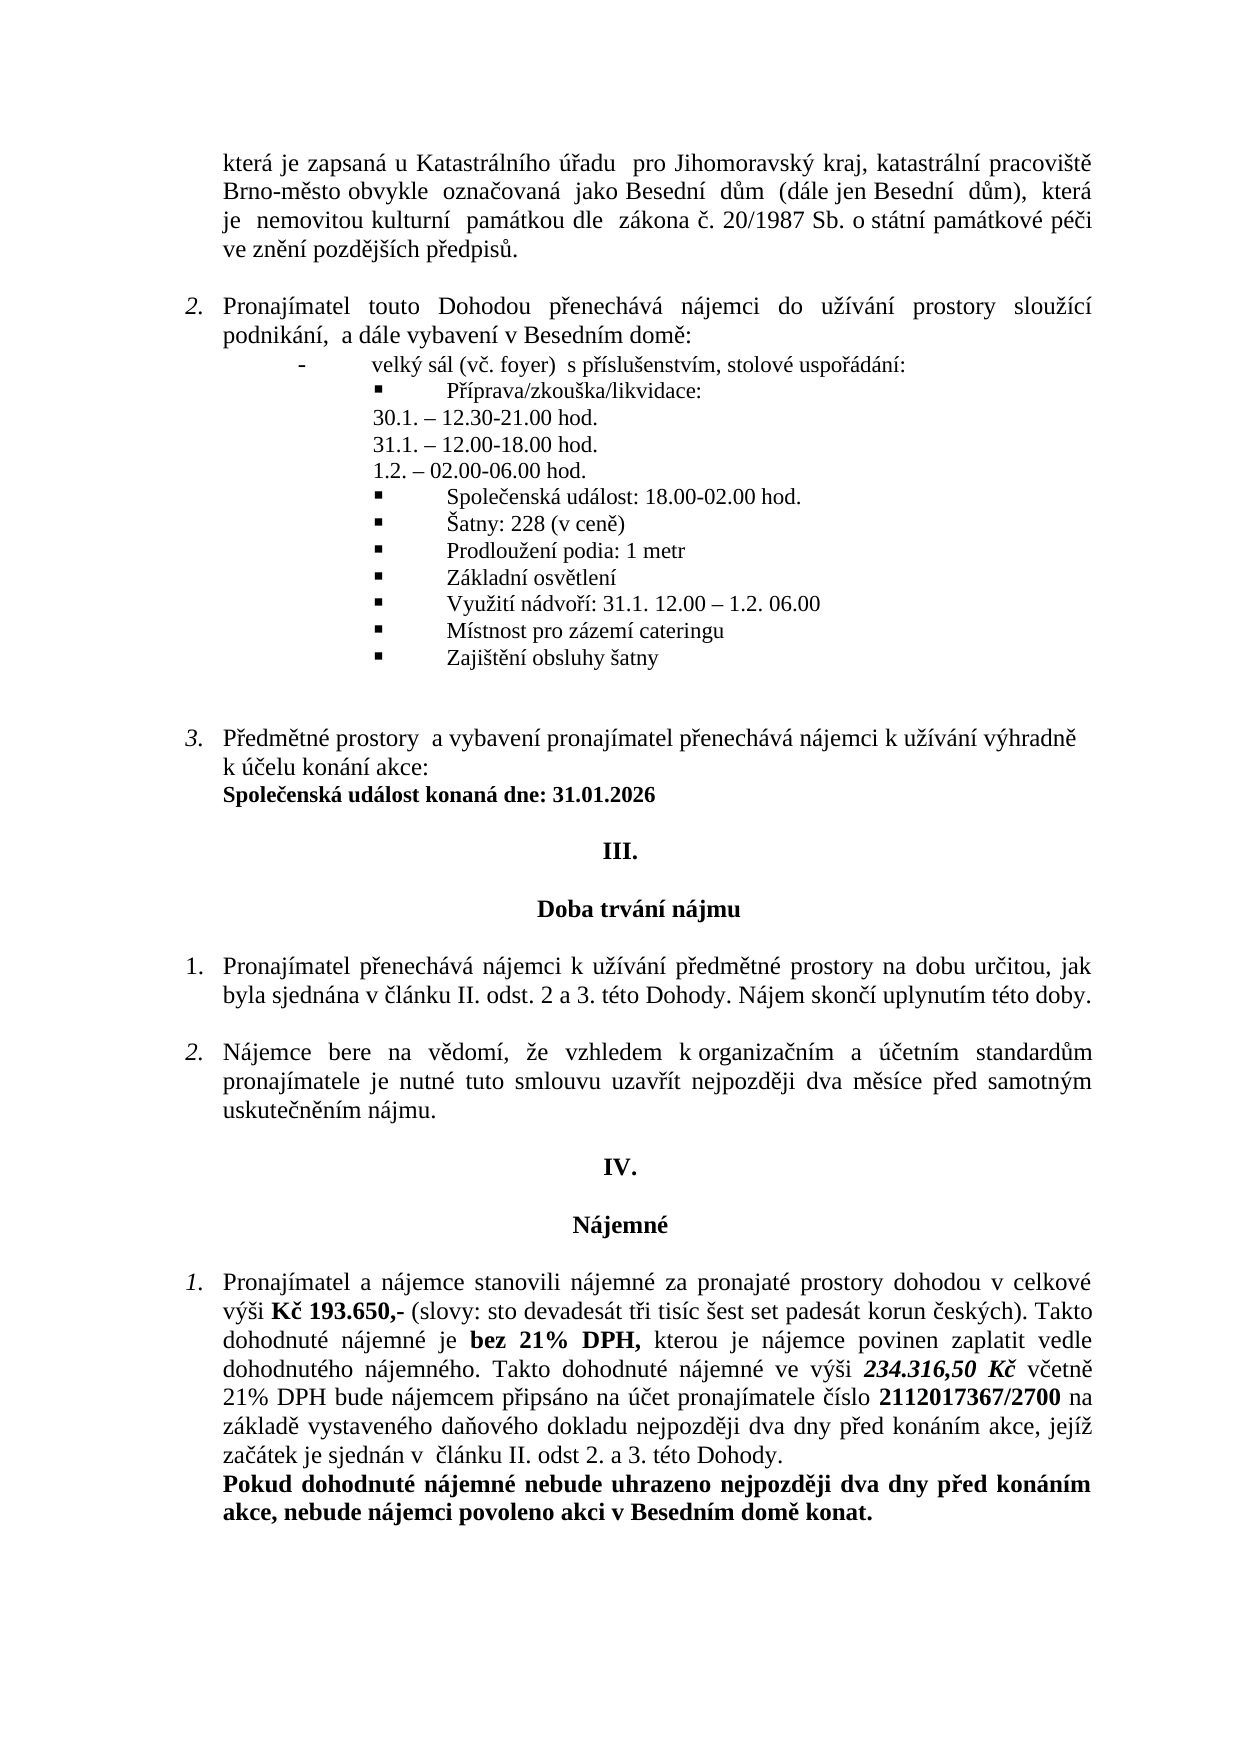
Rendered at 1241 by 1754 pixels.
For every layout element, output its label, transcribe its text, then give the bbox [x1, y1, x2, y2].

text III. [148, 836, 1093, 865]
list Využití nádvoří: 31.1. 12.00 – 1.2. 06.00 [373, 591, 1093, 617]
list Společenská událost: 18.00-02.00 hod. [373, 483, 1093, 510]
list Pronajímatel přenechává nájemci k užívání předmětné prostory na dobu určitou, jak byla sjednána v článku II. odst. 2 a 3. této Dohody. Nájem skončí uplynutím této doby. [185, 951, 1093, 1009]
text 30.1. – 12.30-21.00 hod. [373, 404, 1093, 431]
list Zajištění obsluhy šatny [373, 644, 1093, 671]
text Společenská událost konaná dne: 31.01.2026 [223, 781, 1093, 807]
text 1.2. – 02.00-06.00 hod. [373, 457, 1093, 483]
text Doba trvání nájmu [185, 894, 1093, 922]
text 31.1. – 12.00-18.00 hod. [373, 431, 1093, 457]
list Předmětné prostory a vybavení pronajímatel přenechává nájemci k užívání výhradně k účelu konání akce: [185, 723, 1093, 781]
list která je zapsaná u Katastrálního úřadu pro Jihomoravský kraj, katastrální pracoviště Brno-město obvykle označovaná jako Besední dům (dále jen Besední dům), která je nemovitou kulturní památkou dle zákona č. 20/1987 Sb. o státní památkové péči ve znění pozdějších předpisů. [185, 148, 1093, 263]
list Základní osvětlení [373, 564, 1093, 591]
list Prodloužení podia: 1 metr [373, 537, 1093, 564]
list Šatny: 228 (v ceně) [373, 510, 1093, 537]
list Pronajímatel a nájemce stanovili nájemné za pronajaté prostory dohodou v celkové výši Kč 193.650,- (slovy: sto devadesát tři tisíc šest set padesát korun českých). Takto dohodnuté nájemné je bez 21% DPH, kterou je nájemce povinen zaplatit vedle dohodnutého nájemného. Takto dohodnuté nájemné ve výši 234.316,50 Kč včetně 21% DPH bude nájemcem připsáno na účet pronajímatele číslo 2112017367/2700 na základě vystaveného daňového dokladu nejpozději dva dny před konáním akce, jejíž začátek je sjednán v článku II. odst 2. a 3. této Dohody. [185, 1267, 1093, 1469]
text Pokud dohodnuté nájemné nebude uhrazeno nejpozději dva dny před konáním akce, nebude nájemci povoleno akci v Besedním domě konat. [223, 1469, 1093, 1526]
text IV. [148, 1152, 1093, 1181]
text Nájemné [148, 1210, 1093, 1239]
list Místnost pro zázemí cateringu [373, 617, 1093, 644]
list Příprava/zkouška/likvidace: [373, 378, 1093, 404]
list Pronajímatel touto Dohodou přenechává nájemci do užívání prostory sloužící podnikání, a dále vybavení v Besedním domě: [185, 291, 1093, 349]
list velký sál (vč. foyer) s příslušenstvím, stolové uspořádání: [298, 349, 1093, 378]
list Nájemce bere na vědomí, že vzhledem k organizačním a účetním standardům pronajímatele je nutné tuto smlouvu uzavřít nejpozději dva měsíce před samotným uskutečněním nájmu. [185, 1037, 1093, 1124]
